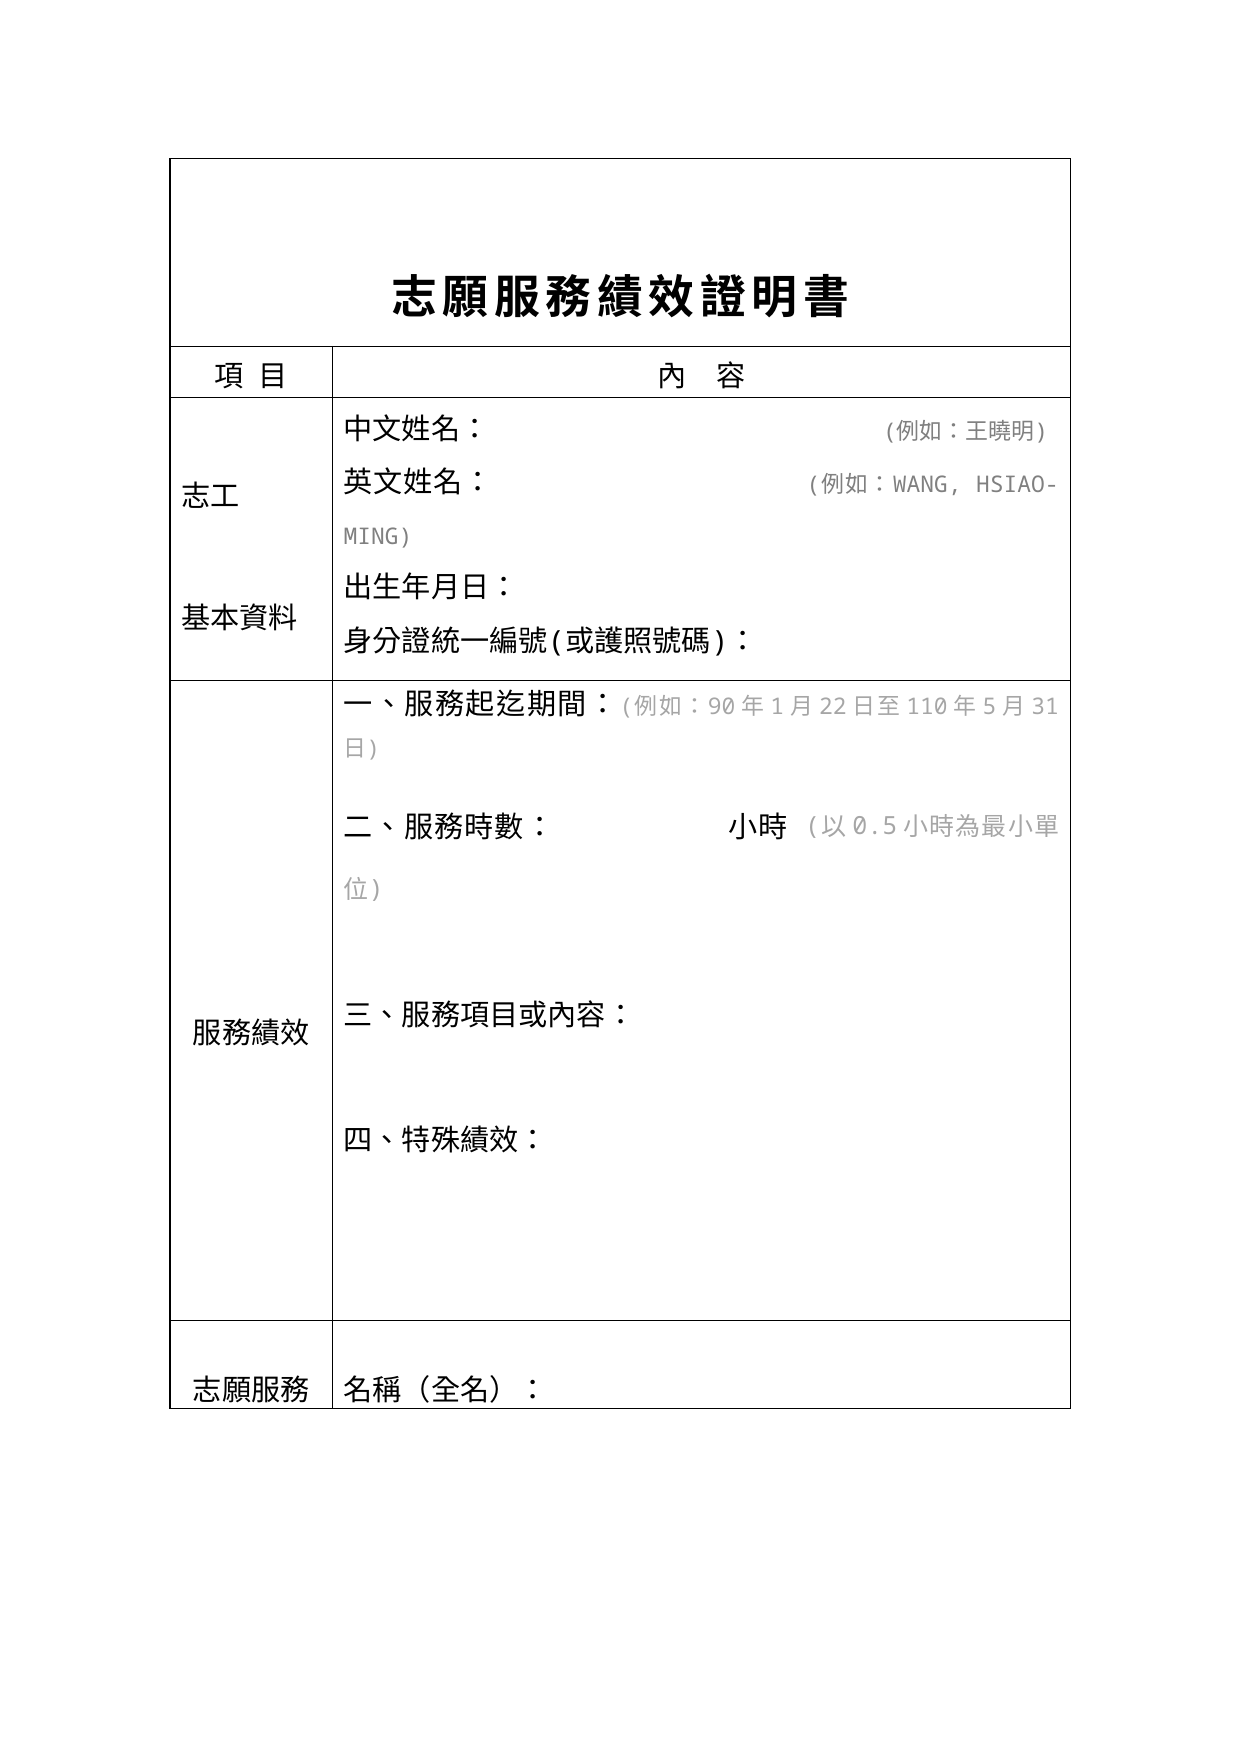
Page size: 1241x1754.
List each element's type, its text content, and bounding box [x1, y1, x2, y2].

table_cell 出生年月日： [333, 555, 1070, 608]
table_cell 二、服務時數： 小時 (以0.5小時為最小單位) [333, 765, 1070, 908]
table_cell 中文姓名： (例如：王曉明) [333, 398, 1070, 450]
table_header 志願服務績效證明書 [171, 159, 1070, 346]
table_cell 四、特殊績效： [333, 1040, 1070, 1320]
table_cell 志工 基本資料 [171, 398, 332, 680]
table_cell 一、服務起迄期間：(例如：90年1月22日至110年5月31日) [333, 681, 1070, 764]
table_cell 內 容 [333, 347, 1070, 397]
table_cell 項 目 [171, 347, 332, 397]
table_cell 身分證統一編號(或護照號碼)： [333, 608, 1070, 680]
table_cell 英文姓名： (例如：WANG, HSIAO-MING) [333, 450, 1070, 555]
table_cell 名稱（全名）： [333, 1321, 1070, 1408]
table_cell 三、服務項目或內容： [333, 908, 1070, 1039]
table_cell 志願服務 [171, 1321, 332, 1408]
table_cell 服務績效 [171, 681, 332, 1320]
